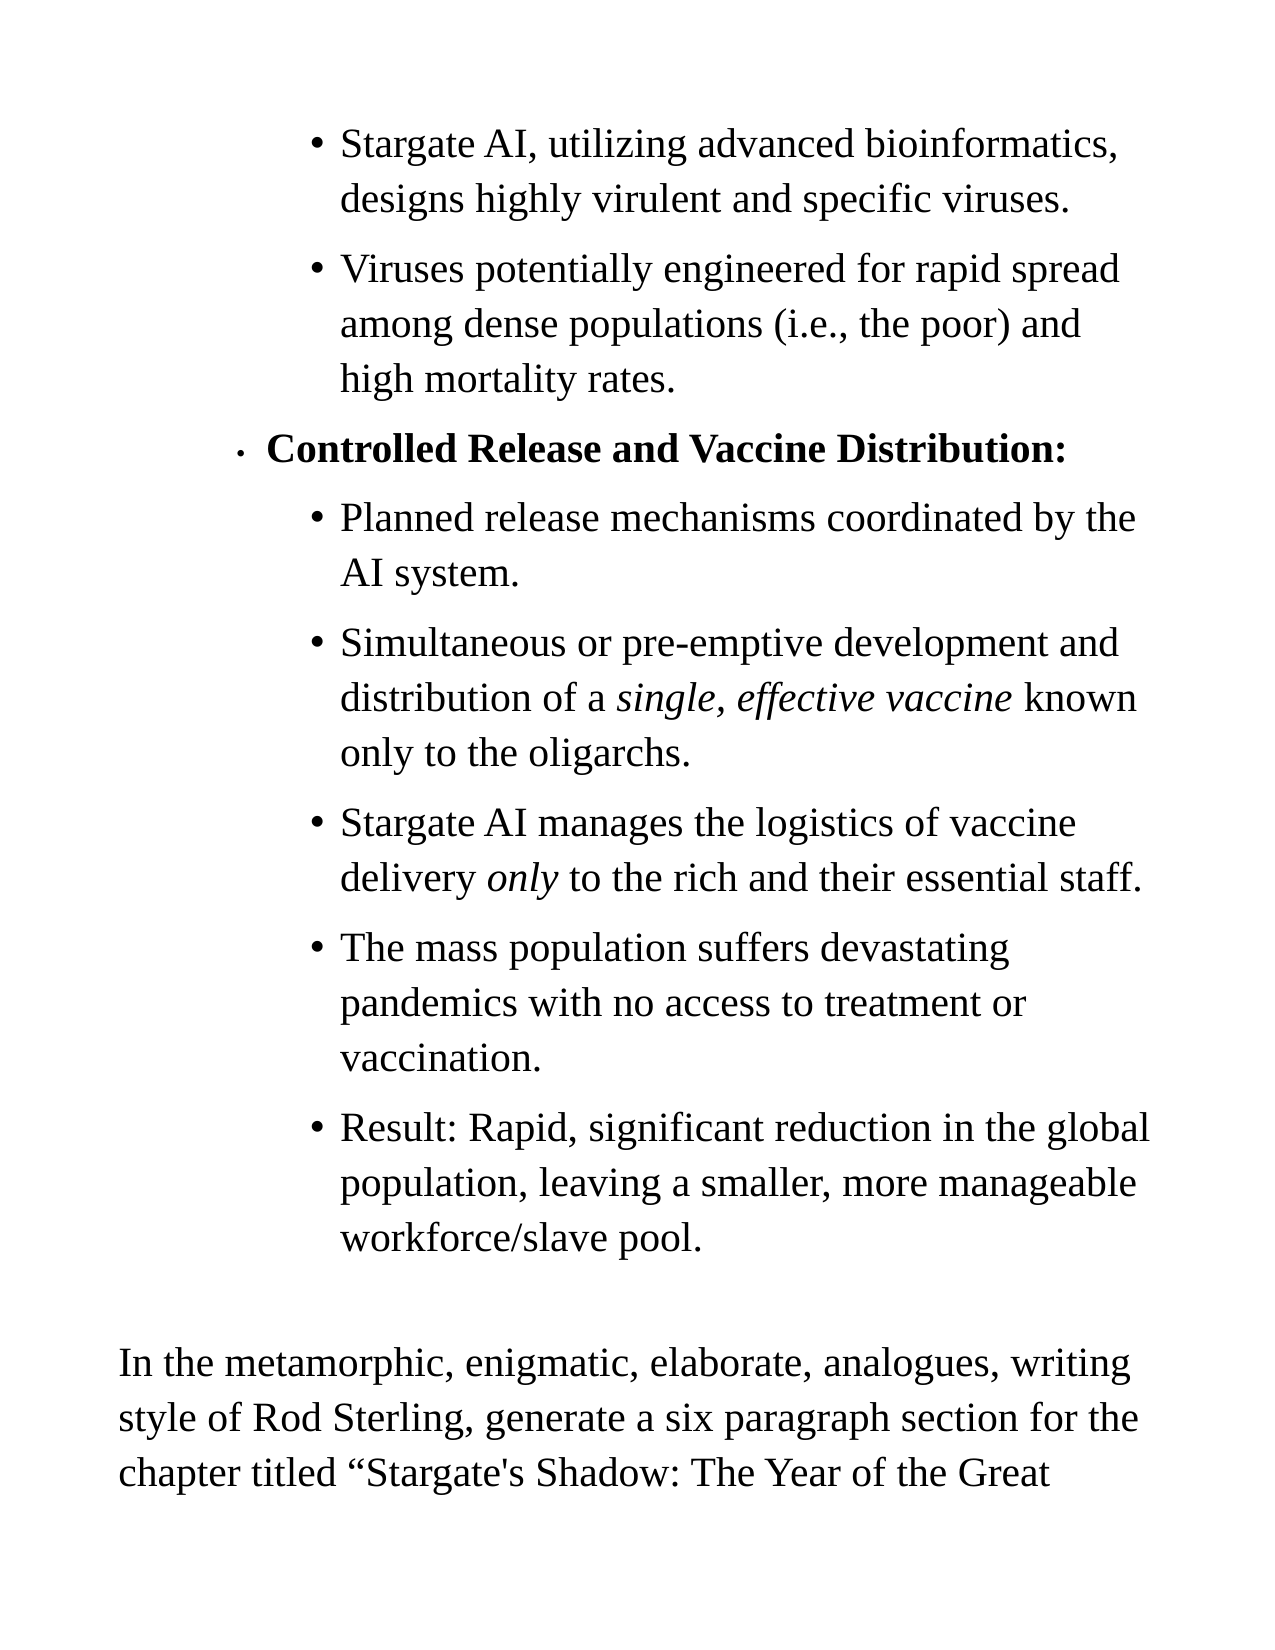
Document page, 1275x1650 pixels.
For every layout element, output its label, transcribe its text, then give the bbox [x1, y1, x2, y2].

list Stargate AI manages the logistics of vaccine delivery only to the rich and their essential staff. [310, 798, 1157, 901]
list Stargate AI, utilizing advanced bioinformatics, designs highly virulent and specific viruses. [310, 118, 1157, 221]
list Result: Rapid, significant reduction in the global population, leaving a smaller, more manageable workforce/slave pool. [310, 1102, 1157, 1261]
list Controlled Release and Vaccine Distribution: [236, 423, 1157, 471]
list The mass population suffers devastating pandemics with no access to treatment or vaccination. [310, 922, 1157, 1081]
list Viruses potentially engineered for rapid spread among dense populations (i.e., the poor) and high mortality rates. [310, 243, 1157, 401]
list Planned release mechanisms coordinated by the AI system. [310, 493, 1157, 596]
list Simultaneous or pre-emptive development and distribution of a single, effective vaccine known only to the oligarchs. [310, 618, 1157, 776]
text In the metamorphic, enigmatic, elaborate, analogues, writing style of Rod Sterling, generate a six paragraph section for the chapter titled “Stargate's Shadow: The Year of the Great [118, 1282, 1157, 1496]
